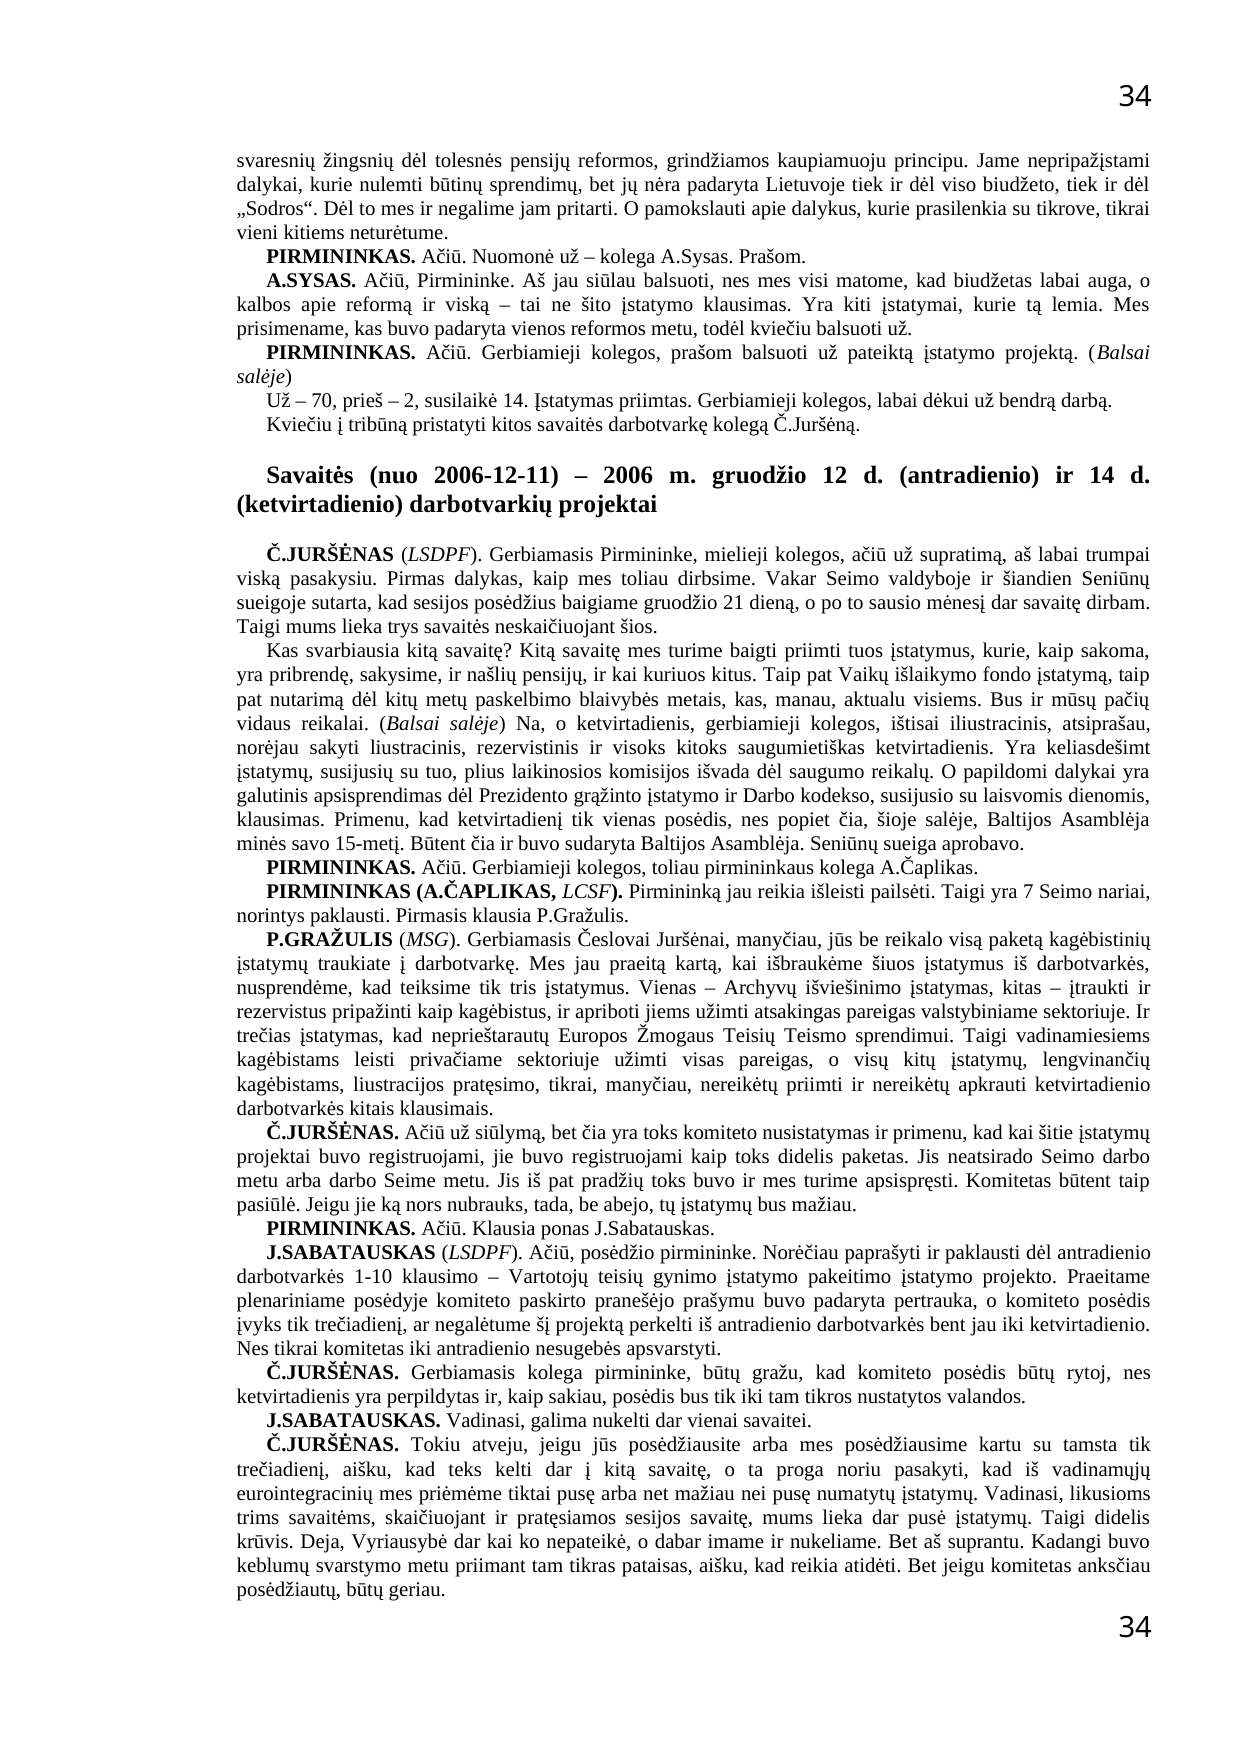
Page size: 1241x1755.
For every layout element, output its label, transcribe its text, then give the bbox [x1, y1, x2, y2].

text PIRMININKAS. Ačiū. Gerbiamieji kolegos, prašom balsuoti už pateiktą įstatymo projektą. (Balsai salėje) [236, 340, 1152, 388]
text A.SYSAS. Ačiū, Pirmininke. Aš jau siūlau balsuoti, nes mes visi matome, kad biudžetas labai auga, o kalbos apie reformą ir viską – tai ne šito įstatymo klausimas. Yra kiti įstatymai, kurie tą lemia. Mes prisimename, kas buvo padaryta vienos reformos metu, todėl kviečiu balsuoti už. [236, 268, 1152, 340]
text Č.JURŠĖNAS. Ačiū už siūlymą, bet čia yra toks komiteto nusistatymas ir primenu, kad kai šitie įstatymų projektai buvo registruojami, jie buvo registruojami kaip toks didelis paketas. Jis neatsirado Seimo darbo metu arba darbo Seime metu. Jis iš pat pradžių toks buvo ir mes turime apsispręsti. Komitetas būtent taip pasiūlė. Jeigu jie ką nors nubrauks, tada, be abejo, tų įstatymų bus mažiau. [236, 1119, 1152, 1216]
text PIRMININKAS. Ačiū. Klausia ponas J.Sabatauskas. [236, 1216, 1152, 1240]
text Savaitės (nuo 2006-12-11) – 2006 m. gruodžio 12 d. (antradienio) ir 14 d. (ketvirtadienio) darbotvarkių projektai [236, 461, 1152, 518]
text Č.JURŠĖNAS. Gerbiamasis kolega pirmininke, būtų gražu, kad komiteto posėdis būtų rytoj, nes ketvirtadienis yra perpildytas ir, kaip sakiau, posėdis bus tik iki tam tikros nustatytos valandos. [236, 1360, 1152, 1408]
text PIRMININKAS. Ačiū. Gerbiamieji kolegos, toliau pirmininkaus kolega A.Čaplikas. [236, 855, 1152, 879]
text J.SABATAUSKAS (LSDPF). Ačiū, posėdžio pirmininke. Norėčiau paprašyti ir paklausti dėl antradienio darbotvarkės 1-10 klausimo – Vartotojų teisių gynimo įstatymo pakeitimo įstatymo projekto. Praeitame plenariniame posėdyje komiteto paskirto pranešėjo prašymu buvo padaryta pertrauka, o komiteto posėdis įvyks tik trečiadienį, ar negalėtume šį projektą perkelti iš antradienio darbotvarkės bent jau iki ketvirtadienio. Nes tikrai komitetas iki antradienio nesugebės apsvarstyti. [236, 1240, 1152, 1360]
text Kas svarbiausia kitą savaitę? Kitą savaitę mes turime baigti priimti tuos įstatymus, kurie, kaip sakoma, yra pribrendę, sakysime, ir našlių pensijų, ir kai kuriuos kitus. Taip pat Vaikų išlaikymo fondo įstatymą, taip pat nutarimą dėl kitų metų paskelbimo blaivybės metais, kas, manau, aktualu visiems. Bus ir mūsų pačių vidaus reikalai. (Balsai salėje) Na, o ketvirtadienis, gerbiamieji kolegos, ištisai iliustracinis, atsiprašau, norėjau sakyti liustracinis, rezervistinis ir visoks kitoks saugumietiškas ketvirtadienis. Yra keliasdešimt įstatymų, susijusių su tuo, plius laikinosios komisijos išvada dėl saugumo reikalų. O papildomi dalykai yra galutinis apsisprendimas dėl Prezidento grąžinto įstatymo ir Darbo kodekso, susijusio su laisvomis dienomis, klausimas. Primenu, kad ketvirtadienį tik vienas posėdis, nes popiet čia, šioje salėje, Baltijos Asamblėja minės savo 15-metį. Būtent čia ir buvo sudaryta Baltijos Asamblėja. Seniūnų sueiga aprobavo. [236, 638, 1152, 855]
text Č.JURŠĖNAS (LSDPF). Gerbiamasis Pirmininke, mielieji kolegos, ačiū už supratimą, aš labai trumpai viską pasakysiu. Pirmas dalykas, kaip mes toliau dirbsime. Vakar Seimo valdyboje ir šiandien Seniūnų sueigoje sutarta, kad sesijos posėdžius baigiame gruodžio 21 dieną, o po to sausio mėnesį dar savaitę dirbam. Taigi mums lieka trys savaitės neskaičiuojant šios. [236, 542, 1152, 638]
text PIRMININKAS (A.ČAPLIKAS, LCSF). Pirmininką jau reikia išleisti pailsėti. Taigi yra 7 Seimo nariai, norintys paklausti. Pirmasis klausia P.Gražulis. [236, 879, 1152, 927]
text Už – 70, prieš – 2, susilaikė 14. Įstatymas priimtas. Gerbiamieji kolegos, labai dėkui už bendrą darbą. [236, 388, 1152, 412]
text svaresnių žingsnių dėl tolesnės pensijų reformos, grindžiamos kaupiamuoju principu. Jame nepripažįstami dalykai, kurie nulemti būtinų sprendimų, bet jų nėra padaryta Lietuvoje tiek ir dėl viso biudžeto, tiek ir dėl „Sodros“. Dėl to mes ir negalime jam pritarti. O pamokslauti apie dalykus, kurie prasilenkia su tikrove, tikrai vieni kitiems neturėtume. [236, 148, 1152, 244]
text J.SABATAUSKAS. Vadinasi, galima nukelti dar vienai savaitei. [236, 1408, 1152, 1432]
text P.GRAŽULIS (MSG). Gerbiamasis Česlovai Juršėnai, manyčiau, jūs be reikalo visą paketą kagėbistinių įstatymų traukiate į darbotvarkę. Mes jau praeitą kartą, kai išbraukėme šiuos įstatymus iš darbotvarkės, nusprendėme, kad teiksime tik tris įstatymus. Vienas – Archyvų išviešinimo įstatymas, kitas – įtraukti ir rezervistus pripažinti kaip kagėbistus, ir apriboti jiems užimti atsakingas pareigas valstybiniame sektoriuje. Ir trečias įstatymas, kad neprieštarautų Europos Žmogaus Teisių Teismo sprendimui. Taigi vadinamiesiems kagėbistams leisti privačiame sektoriuje užimti visas pareigas, o visų kitų įstatymų, lengvinančių kagėbistams, liustracijos pratęsimo, tikrai, manyčiau, nereikėtų priimti ir nereikėtų apkrauti ketvirtadienio darbotvarkės kitais klausimais. [236, 927, 1152, 1119]
text Kviečiu į tribūną pristatyti kitos savaitės darbotvarkę kolegą Č.Juršėną. [236, 412, 1152, 436]
text Č.JURŠĖNAS. Tokiu atveju, jeigu jūs posėdžiausite arba mes posėdžiausime kartu su tamsta tik trečiadienį, aišku, kad teks kelti dar į kitą savaitę, o ta proga noriu pasakyti, kad iš vadinamųjų eurointegracinių mes priėmėme tiktai pusę arba net mažiau nei pusę numatytų įstatymų. Vadinasi, likusioms trims savaitėms, skaičiuojant ir pratęsiamos sesijos savaitę, mums lieka dar pusė įstatymų. Taigi didelis krūvis. Deja, Vyriausybė dar kai ko nepateikė, o dabar imame ir nukeliame. Bet aš suprantu. Kadangi buvo keblumų svarstymo metu priimant tam tikras pataisas, aišku, kad reikia atidėti. Bet jeigu komitetas anksčiau posėdžiautų, būtų geriau. [236, 1432, 1152, 1601]
text PIRMININKAS. Ačiū. Nuomonė už – kolega A.Sysas. Prašom. [236, 244, 1152, 268]
